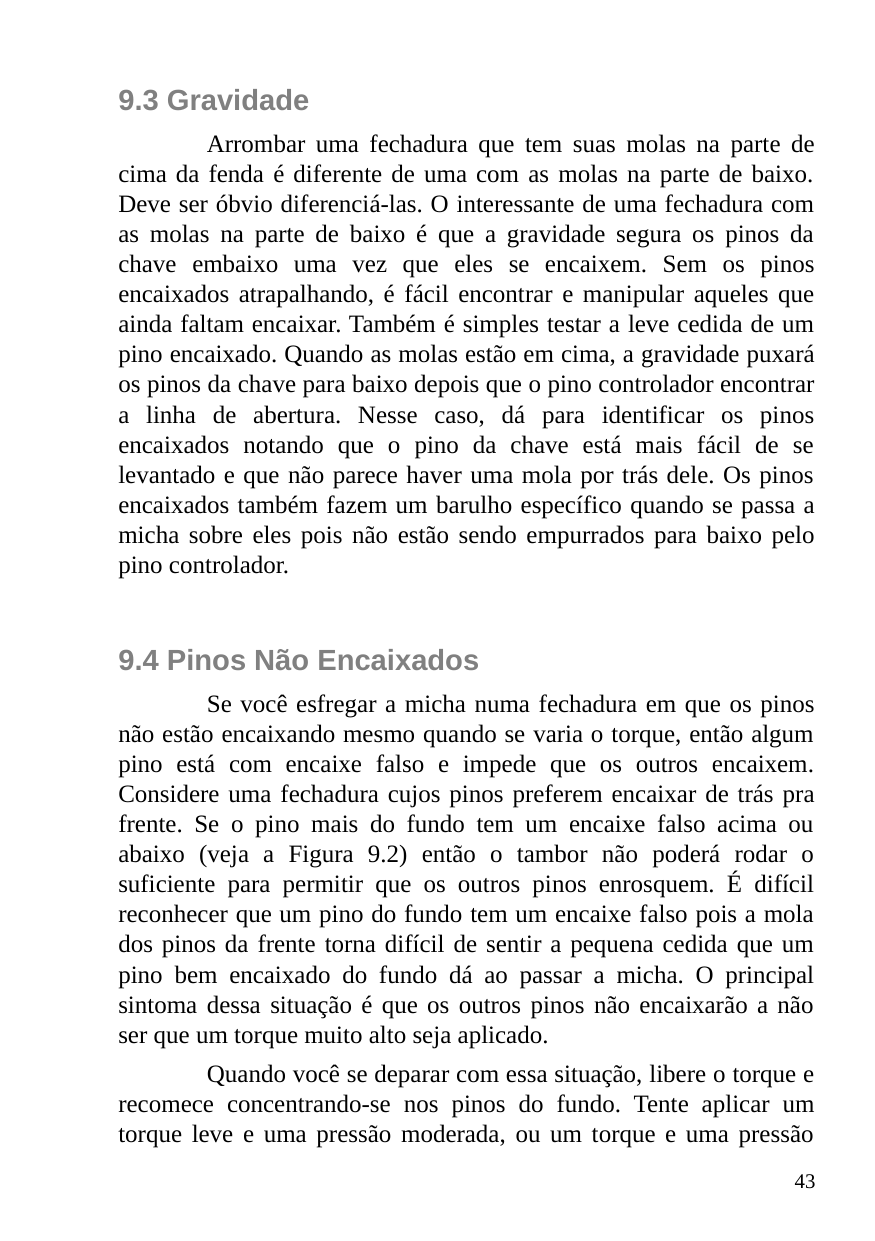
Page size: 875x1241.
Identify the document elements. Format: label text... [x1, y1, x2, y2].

subtitle 9.3 Gravidade [118, 83, 815, 116]
text Arrombar uma fechadura que tem suas molas na parte de cima da fenda é diferente de uma com as molas na parte de baixo. Deve ser óbvio diferenciá-las. O interessante de uma fechadura com as molas na parte de baixo é que a gravidade segura os pinos da chave embaixo uma vez que eles se encaixem. Sem os pinos encaixados atrapalhando, é fácil encontrar e manipular aqueles que ainda faltam encaixar. Também é simples testar a leve cedida de um pino encaixado. Quando as molas estão em cima, a gravidade puxará os pinos da chave para baixo depois que o pino controlador encontrar a linha de abertura. Nesse caso, dá para identificar os pinos encaixados notando que o pino da chave está mais fácil de se levantado e que não parece haver uma mola por trás dele. Os pinos encaixados também fazem um barulho específico quando se passa a micha sobre eles pois não estão sendo empurrados para baixo pelo pino controlador. [118, 129, 815, 579]
text Quando você se deparar com essa situação, libere o torque e recomece concentrando-se nos pinos do fundo. Tente aplicar um torque leve e uma pressão moderada, ou um torque e uma pressão [118, 1059, 815, 1148]
subtitle 9.4 Pinos Não Encaixados [118, 643, 815, 676]
text Se você esfregar a micha numa fechadura em que os pinos não estão encaixando mesmo quando se varia o torque, então algum pino está com encaixe falso e impede que os outros encaixem. Considere uma fechadura cujos pinos preferem encaixar de trás pra frente. Se o pino mais do fundo tem um encaixe falso acima ou abaixo (veja a Figura 9.2) então o tambor não poderá rodar o suficiente para permitir que os outros pinos enrosquem. É difícil reconhecer que um pino do fundo tem um encaixe falso pois a mola dos pinos da frente torna difícil de sentir a pequena cedida que um pino bem encaixado do fundo dá ao passar a micha. O principal sintoma dessa situação é que os outros pinos não encaixarão a não ser que um torque muito alto seja aplicado. [118, 689, 815, 1049]
